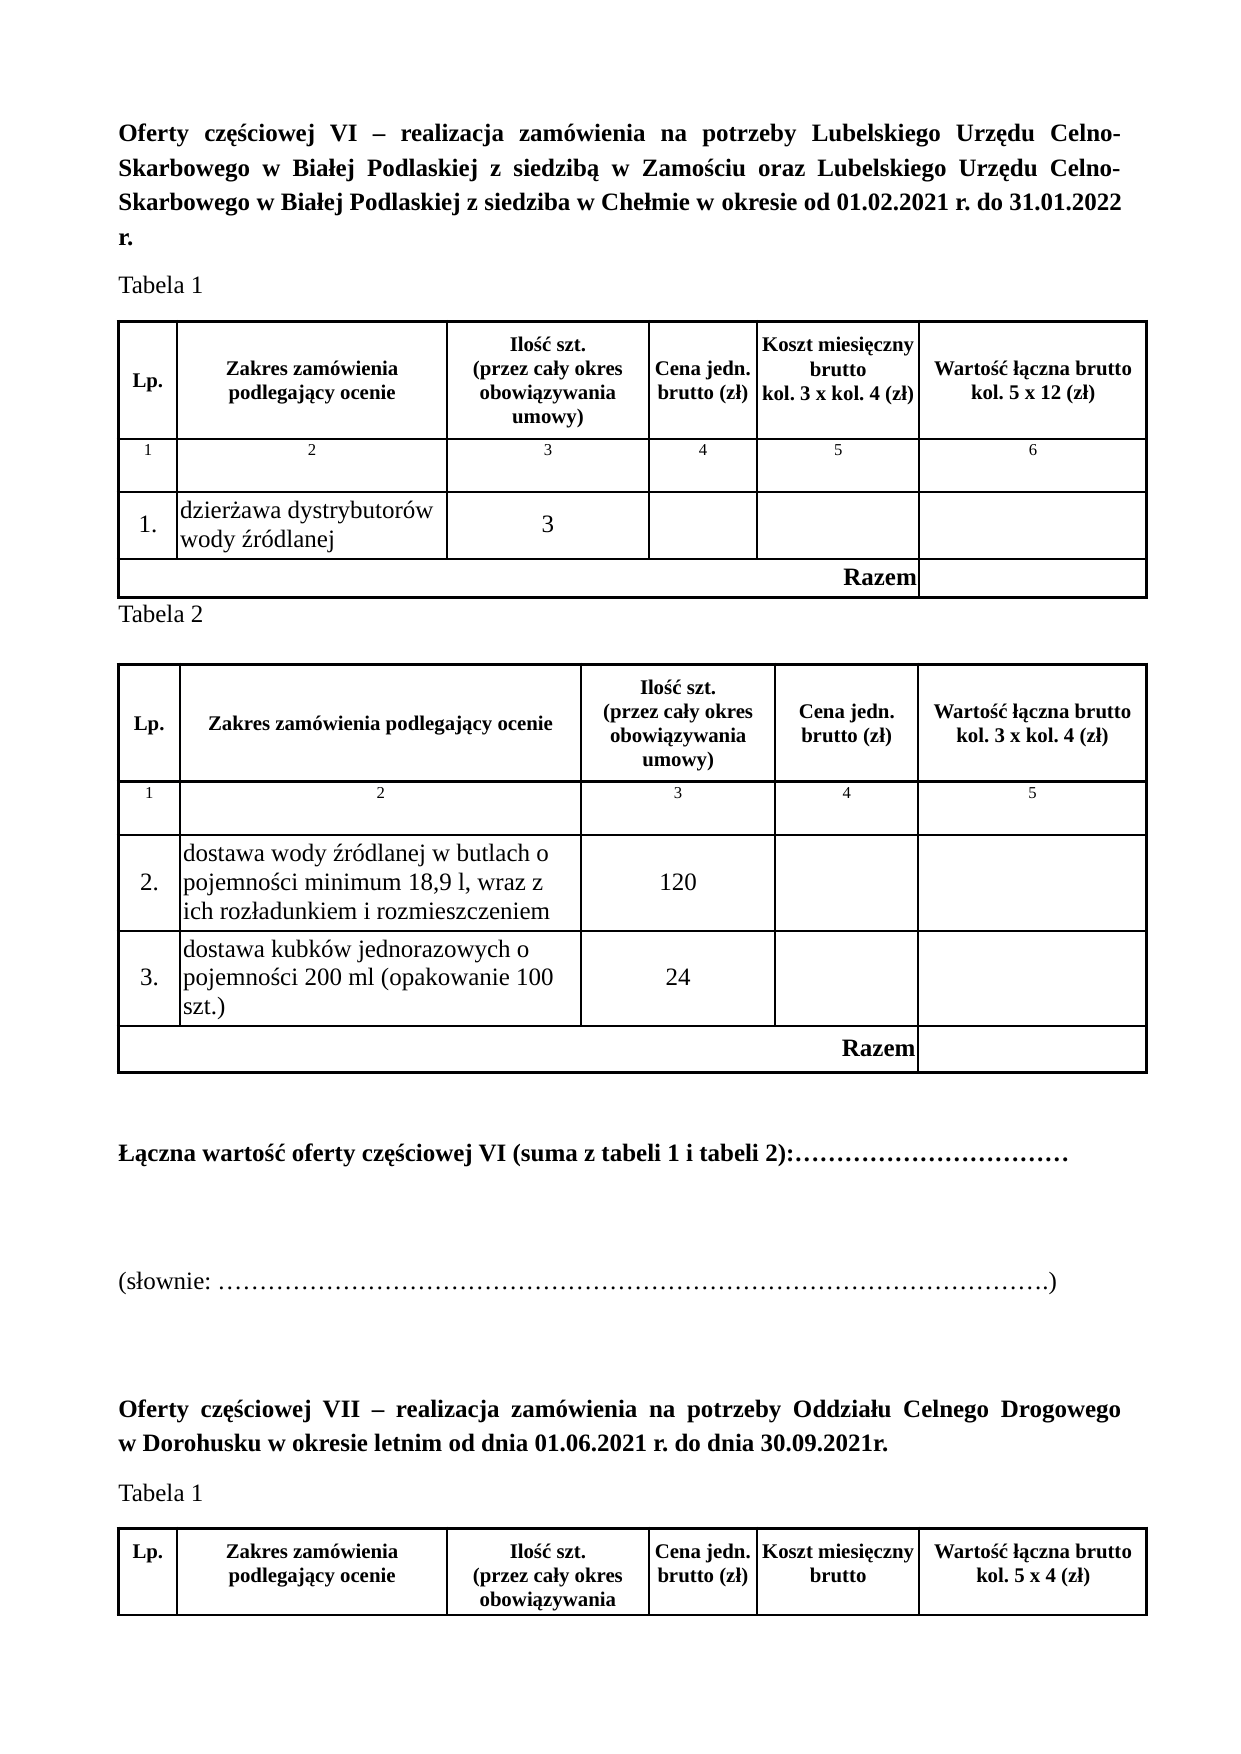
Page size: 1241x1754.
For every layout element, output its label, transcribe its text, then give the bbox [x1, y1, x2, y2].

table_cell 120 [582, 836, 774, 929]
table_cell 6 [920, 440, 1145, 491]
table_header Zakres zamówienia podlegający ocenie [181, 666, 580, 780]
table_header Koszt miesięczny brutto [758, 1530, 918, 1614]
text Łączna wartość oferty częściowej VI (suma z tabeli 1 i tabeli 2):…………………………… [118, 1138, 1122, 1167]
text Oferty częściowej VII – realizacja zamówienia na potrzeby Oddziału Celnego Drogowego w Dorohusku w okresie letnim od dnia 01.06.2021 r. do dnia 30.09.2021r. [118, 1394, 1122, 1457]
table_cell 24 [582, 932, 774, 1025]
table_cell [919, 836, 1145, 929]
table_cell 2 [181, 783, 580, 834]
table_cell [758, 493, 918, 558]
table_cell [920, 560, 1145, 596]
table_cell dzierżawa dystrybutorów wody źródlanej [178, 493, 446, 558]
table_cell 5 [758, 440, 918, 491]
table_cell 3 [448, 440, 648, 491]
table_cell dostawa kubków jednorazowych o pojemności 200 ml (opakowanie 100 szt.) [181, 932, 580, 1025]
table_cell 1. [120, 493, 176, 558]
table_cell 5 [919, 783, 1145, 834]
table_header Lp. [120, 1530, 176, 1614]
table_cell 2 [178, 440, 446, 491]
table_cell 3 [582, 783, 774, 834]
table_header Ilość szt. (przez cały okres obowiązywania [448, 1530, 648, 1614]
table_cell [920, 493, 1145, 558]
table_cell 4 [776, 783, 917, 834]
table_header Ilość szt. (przez cały okres obowiązywania umowy) [582, 666, 774, 780]
table_cell 2. [120, 836, 179, 929]
table_cell [776, 836, 917, 929]
table_header Zakres zamówienia podlegający ocenie [178, 1530, 446, 1614]
text Oferty częściowej VI – realizacja zamówienia na potrzeby Lubelskiego Urzędu Celno-Skarbowego w Białej Podlaskiej z siedzibą w Zamościu oraz Lubelskiego Urzędu Celno-Skarbowego w Białej Podlaskiej z siedziba w Chełmie w okresie od 01.02.2021 r. do 31.01.2022 r. [118, 118, 1122, 250]
text Tabela 1 [118, 271, 1122, 299]
table_cell [650, 493, 756, 558]
table_header Koszt miesięczny brutto kol. 3 x kol. 4 (zł) [758, 323, 918, 437]
text Tabela 2 [118, 599, 1122, 627]
table_header Wartość łączna brutto kol. 3 x kol. 4 (zł) [919, 666, 1145, 780]
table_header Cena jedn. brutto (zł) [650, 323, 756, 437]
table_header Ilość szt. (przez cały okres obowiązywania umowy) [448, 323, 648, 437]
table_cell 3 [448, 493, 648, 558]
table_cell [919, 1027, 1145, 1071]
table_cell 1 [120, 440, 176, 491]
table_header Wartość łączna brutto kol. 5 x 4 (zł) [920, 1530, 1145, 1614]
table_cell dostawa wody źródlanej w butlach o pojemności minimum 18,9 l, wraz z ich rozładunkiem i rozmieszczeniem [181, 836, 580, 929]
table_cell Razem [120, 1027, 917, 1071]
text Tabela 1 [118, 1478, 1122, 1506]
text (słownie: ……………………………………………………………………………………….) [118, 1266, 1122, 1295]
table_cell [919, 932, 1145, 1025]
table_cell Razem [120, 560, 918, 596]
table_header Wartość łączna brutto kol. 5 x 12 (zł) [920, 323, 1145, 437]
table_header Cena jedn. brutto (zł) [650, 1530, 756, 1614]
table_cell 3. [120, 932, 179, 1025]
table_header Lp. [120, 323, 176, 437]
table_cell [776, 932, 917, 1025]
table_cell 1 [120, 783, 179, 834]
table_header Zakres zamówienia podlegający ocenie [178, 323, 446, 437]
table_header Lp. [120, 666, 179, 780]
table_cell 4 [650, 440, 756, 491]
table_header Cena jedn. brutto (zł) [776, 666, 917, 780]
